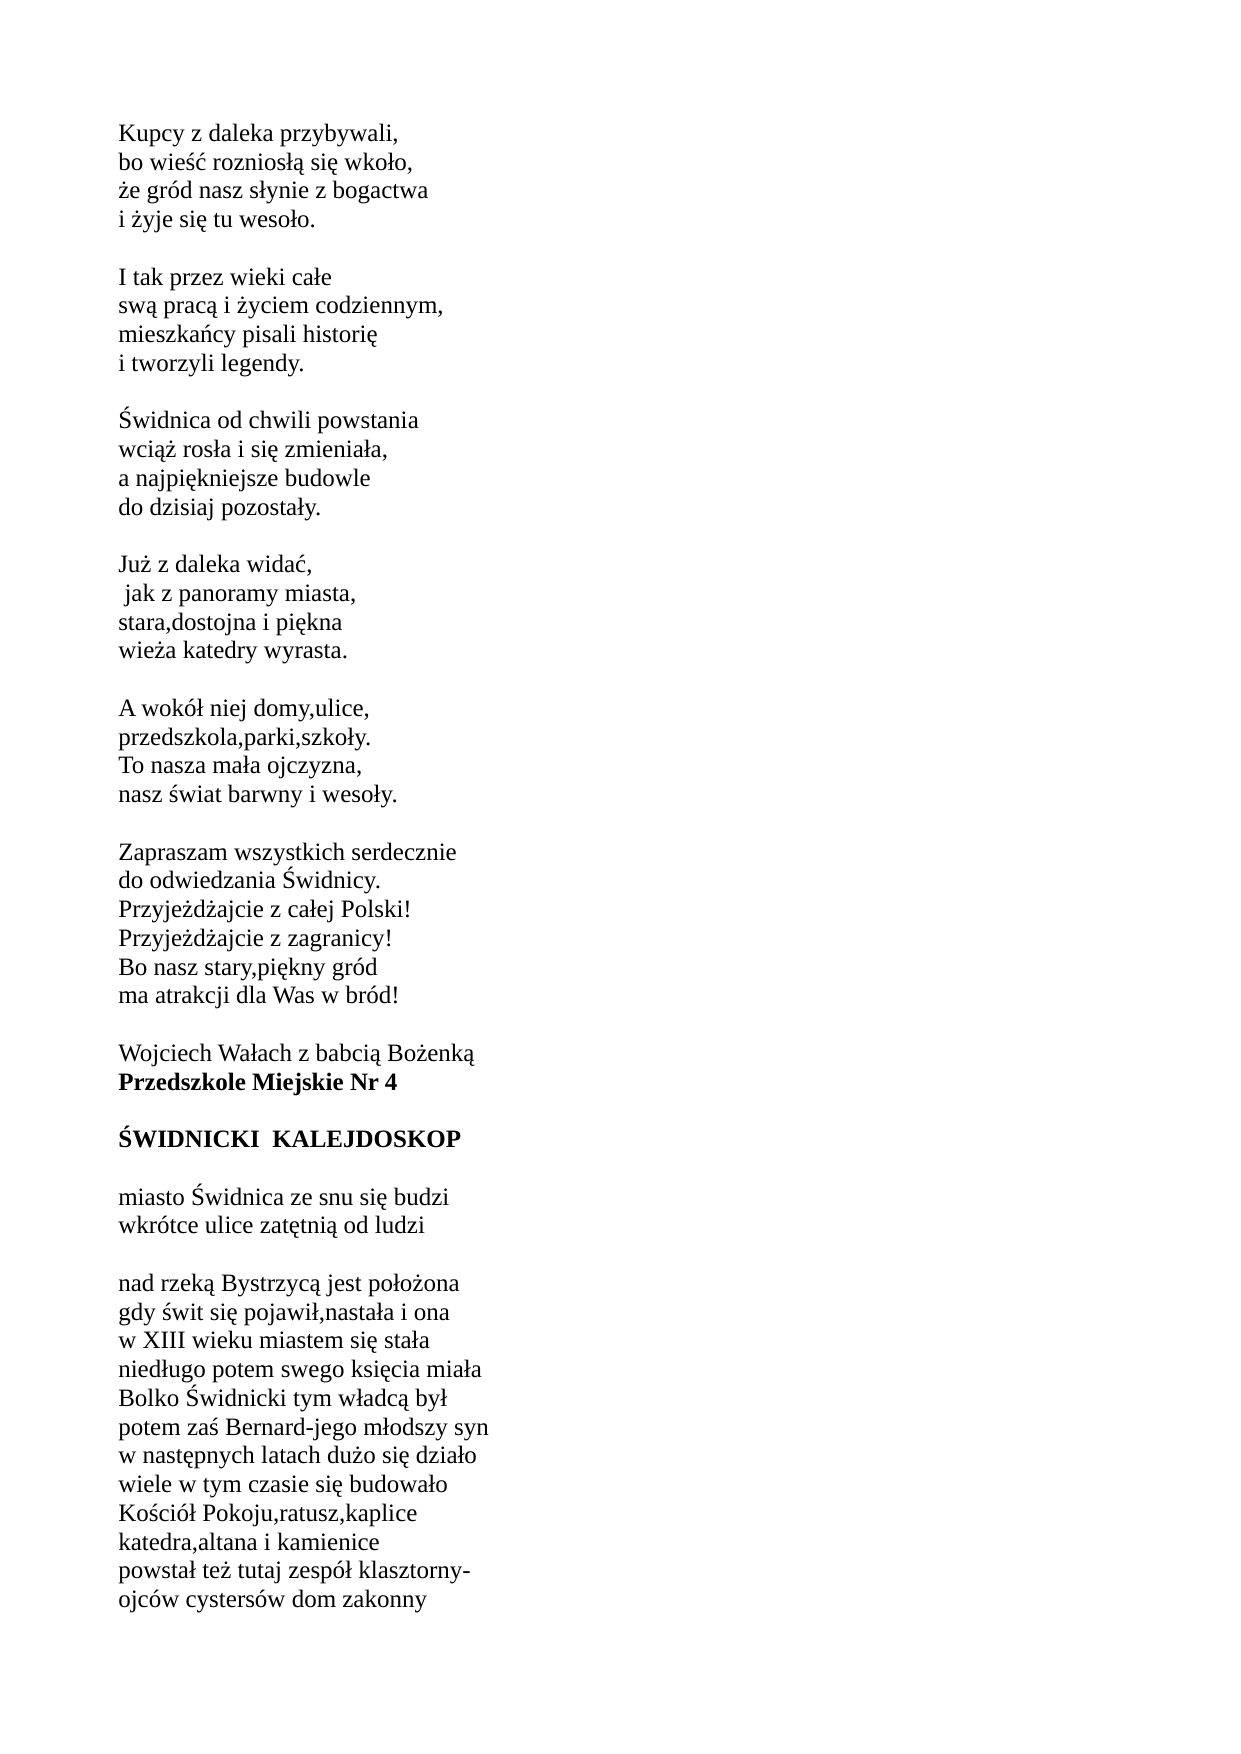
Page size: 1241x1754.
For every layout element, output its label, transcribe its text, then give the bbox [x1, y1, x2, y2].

text katedra,altana i kamienice [118, 1527, 1122, 1556]
text przedszkola,parki,szkoły. [118, 722, 1122, 751]
text ŚWIDNICKI KALEJDOSKOP [118, 1124, 1122, 1153]
text Przyjeżdżajcie z zagranicy! [118, 923, 1122, 952]
text Przedszkole Miejskie Nr 4 [118, 1067, 1122, 1096]
text bo wieść rozniosłą się wkoło, [118, 147, 1122, 176]
text że gród nasz słynie z bogactwa [118, 176, 1122, 204]
text i żyje się tu wesoło. [118, 204, 1122, 233]
text niedługo potem swego księcia miała [118, 1354, 1122, 1383]
text w następnych latach dużo się działo [118, 1441, 1122, 1469]
text Bolko Świdnicki tym władcą był [118, 1383, 1122, 1412]
text wkrótce ulice zatętnią od ludzi [118, 1211, 1122, 1239]
text ma atrakcji dla Was w bród! [118, 981, 1122, 1009]
text wiele w tym czasie się budowało [118, 1469, 1122, 1498]
text a najpiękniejsze budowle [118, 463, 1122, 492]
text A wokół niej domy,ulice, [118, 693, 1122, 722]
text jak z panoramy miasta, [118, 578, 1122, 607]
text do odwiedzania Świdnicy. [118, 866, 1122, 894]
text i tworzyli legendy. [118, 348, 1122, 377]
text nasz świat barwny i wesoły. [118, 779, 1122, 808]
text Wojciech Wałach z babcią Bożenką [118, 1038, 1122, 1067]
text nad rzeką Bystrzycą jest położona [118, 1268, 1122, 1297]
text stara,dostojna i piękna [118, 607, 1122, 636]
text Kościół Pokoju,ratusz,kaplice [118, 1498, 1122, 1527]
text wciąż rosła i się zmieniała, [118, 434, 1122, 463]
text To nasza mała ojczyzna, [118, 751, 1122, 779]
text Już z daleka widać, [118, 549, 1122, 578]
text I tak przez wieki całe [118, 262, 1122, 291]
text wieża katedry wyrasta. [118, 636, 1122, 664]
text w XIII wieku miastem się stała [118, 1326, 1122, 1354]
text ojców cystersów dom zakonny [118, 1584, 1122, 1613]
text Zapraszam wszystkich serdecznie [118, 837, 1122, 866]
text Przyjeżdżajcie z całej Polski! [118, 894, 1122, 923]
text do dzisiaj pozostały. [118, 492, 1122, 521]
text swą pracą i życiem codziennym, [118, 291, 1122, 319]
text Świdnica od chwili powstania [118, 406, 1122, 434]
text Kupcy z daleka przybywali, [118, 118, 1122, 147]
text potem zaś Bernard-jego młodszy syn [118, 1412, 1122, 1441]
text miasto Świdnica ze snu się budzi [118, 1182, 1122, 1211]
text powstał też tutaj zespół klasztorny- [118, 1556, 1122, 1584]
text Bo nasz stary,piękny gród [118, 952, 1122, 981]
text gdy świt się pojawił,nastała i ona [118, 1297, 1122, 1326]
text mieszkańcy pisali historię [118, 319, 1122, 348]
